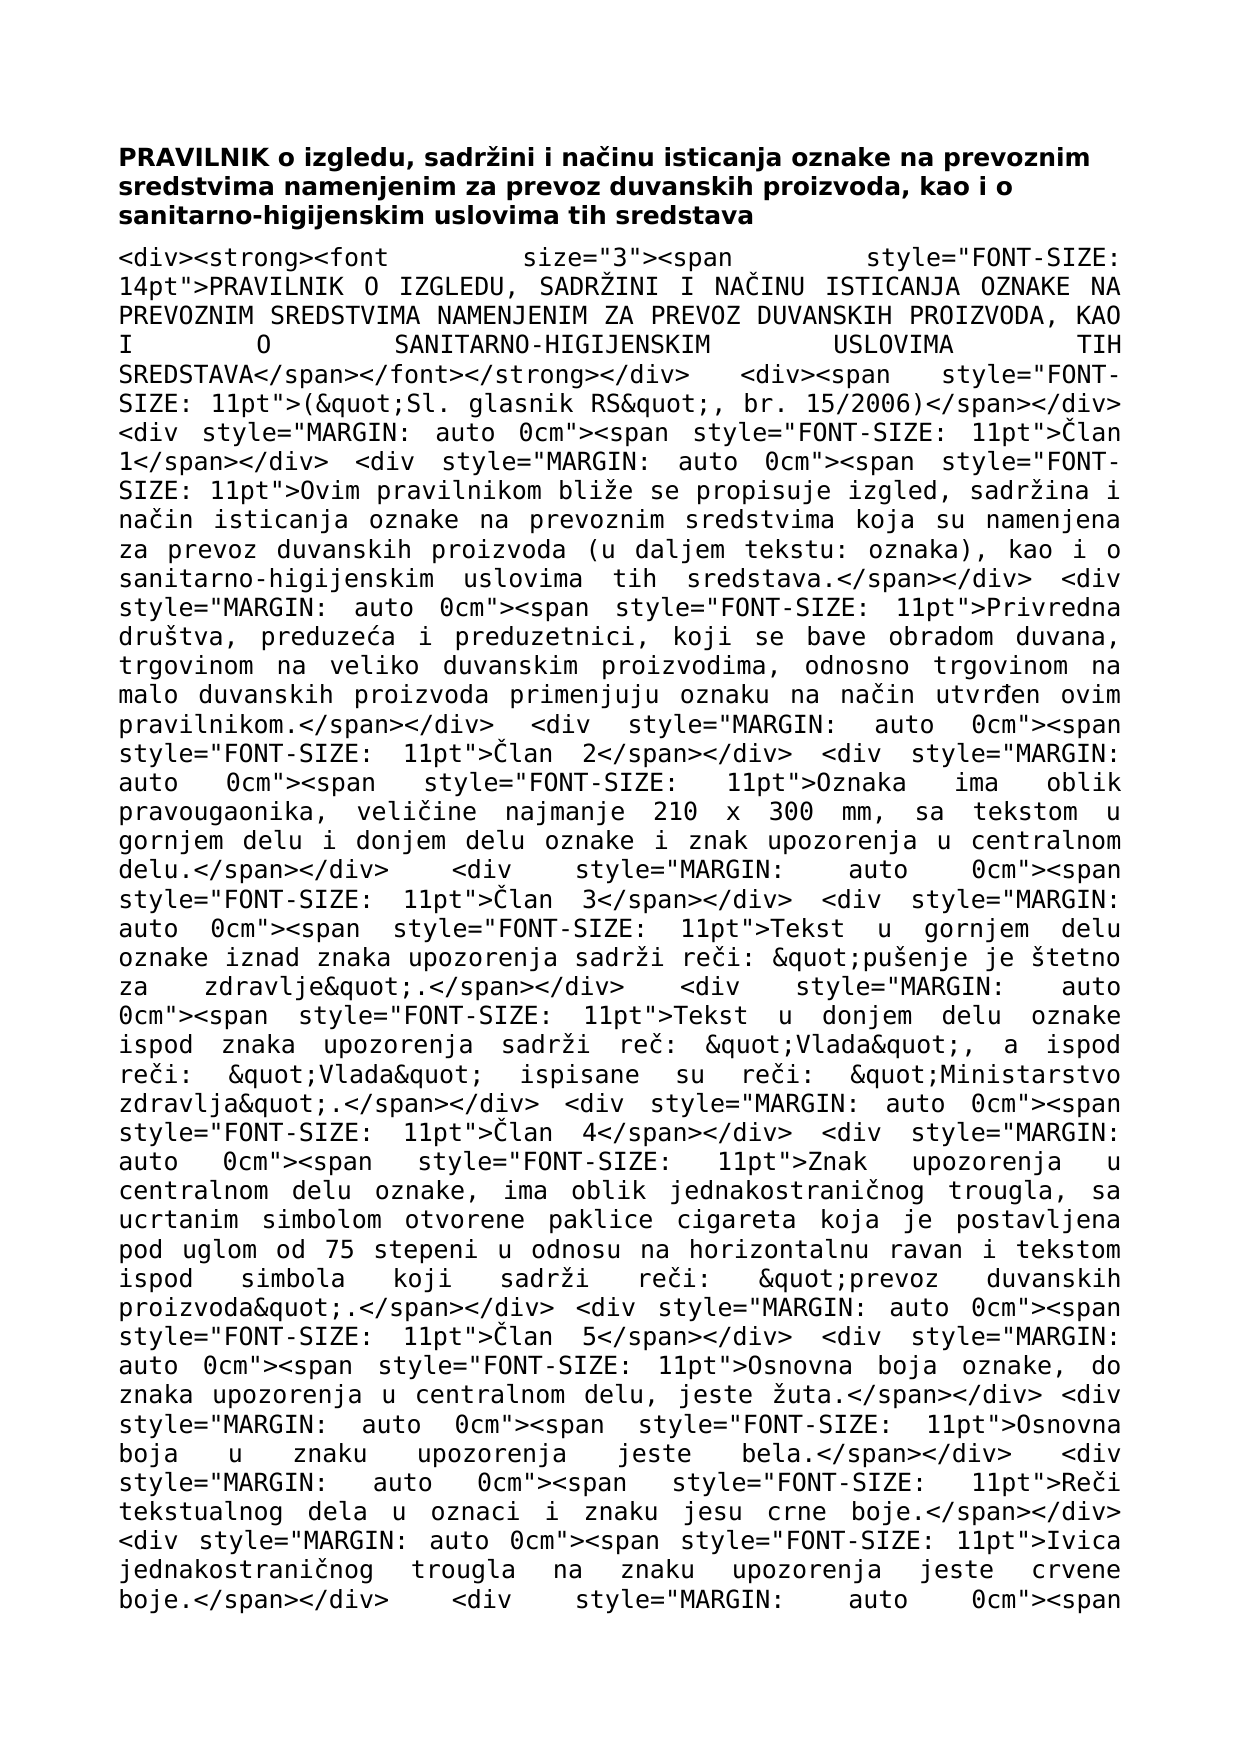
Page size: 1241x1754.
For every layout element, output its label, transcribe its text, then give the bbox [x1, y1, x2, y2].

text <div><strong><font size="3"><span style="FONT-SIZE: 14pt">PRAVILNIK O IZGLEDU, SADRŽINI I NAČINU ISTICANJA OZNAKE NA PREVOZNIM SREDSTVIMA NAMENJENIM ZA PREVOZ DUVANSKIH PROIZVODA, KAO I O SANITARNO-HIGIJENSKIM USLOVIMA TIH SREDSTAVA</span></font></strong></div> <div><span style="FONT-SIZE: 11pt">(&quot;Sl. glasnik RS&quot;, br. 15/2006)</span></div> <div style="MARGIN: auto 0cm"><span style="FONT-SIZE: 11pt">Član 1</span></div> <div style="MARGIN: auto 0cm"><span style="FONT-SIZE: 11pt">Ovim pravilnikom bliže se propisuje izgled, sadržina i način isticanja oznake na prevoznim sredstvima koja su namenjena za prevoz duvanskih proizvoda (u daljem tekstu: oznaka), kao i o sanitarno-higijenskim uslovima tih sredstava.</span></div> <div style="MARGIN: auto 0cm"><span style="FONT-SIZE: 11pt">Privredna društva, preduzeća i preduzetnici, koji se bave obradom duvana, trgovinom na veliko duvanskim proizvodima, odnosno trgovinom na malo duvanskih proizvoda primenjuju oznaku na način utvrđen ovim pravilnikom.</span></div> <div style="MARGIN: auto 0cm"><span style="FONT-SIZE: 11pt">Član 2</span></div> <div style="MARGIN: auto 0cm"><span style="FONT-SIZE: 11pt">Oznaka ima oblik pravougaonika, veličine najmanje 210 x 300 mm, sa tekstom u gornjem delu i donjem delu oznake i znak upozorenja u centralnom delu.</span></div> <div style="MARGIN: auto 0cm"><span style="FONT-SIZE: 11pt">Član 3</span></div> <div style="MARGIN: auto 0cm"><span style="FONT-SIZE: 11pt">Tekst u gornjem delu oznake iznad znaka upozorenja sadrži reči: &quot;pušenje je štetno za zdravlje&quot;.</span></div> <div style="MARGIN: auto 0cm"><span style="FONT-SIZE: 11pt">Tekst u donjem delu oznake ispod znaka upozorenja sadrži reč: &quot;Vlada&quot;, a ispod reči: &quot;Vlada&quot; ispisane su reči: &quot;Ministarstvo zdravlja&quot;.</span></div> <div style="MARGIN: auto 0cm"><span style="FONT-SIZE: 11pt">Član 4</span></div> <div style="MARGIN: auto 0cm"><span style="FONT-SIZE: 11pt">Znak upozorenja u centralnom delu oznake, ima oblik jednakostraničnog trougla, sa ucrtanim simbolom otvorene paklice cigareta koja je postavljena pod uglom od 75 stepeni u odnosu na horizontalnu ravan i tekstom ispod simbola koji sadrži reči: &quot;prevoz duvanskih proizvoda&quot;.</span></div> <div style="MARGIN: auto 0cm"><span style="FONT-SIZE: 11pt">Član 5</span></div> <div style="MARGIN: auto 0cm"><span style="FONT-SIZE: 11pt">Osnovna boja oznake, do znaka upozorenja u centralnom delu, jeste žuta.</span></div> <div style="MARGIN: auto 0cm"><span style="FONT-SIZE: 11pt">Osnovna boja u znaku upozorenja jeste bela.</span></div> <div style="MARGIN: auto 0cm"><span style="FONT-SIZE: 11pt">Reči tekstualnog dela u oznaci i znaku jesu crne boje.</span></div> <div style="MARGIN: auto 0cm"><span style="FONT-SIZE: 11pt">Ivica jednakostraničnog trougla na znaku upozorenja jeste crvene boje.</span></div> <div style="MARGIN: auto 0cm"><span [118, 243, 1122, 1614]
subtitle PRAVILNIK o izgledu, sadržini i načinu isticanja oznake na prevoznim sredstvima namenjenim za prevoz duvanskih proizvoda, kao i o sanitarno-higijenskim uslovima tih sredstava [118, 143, 1122, 231]
